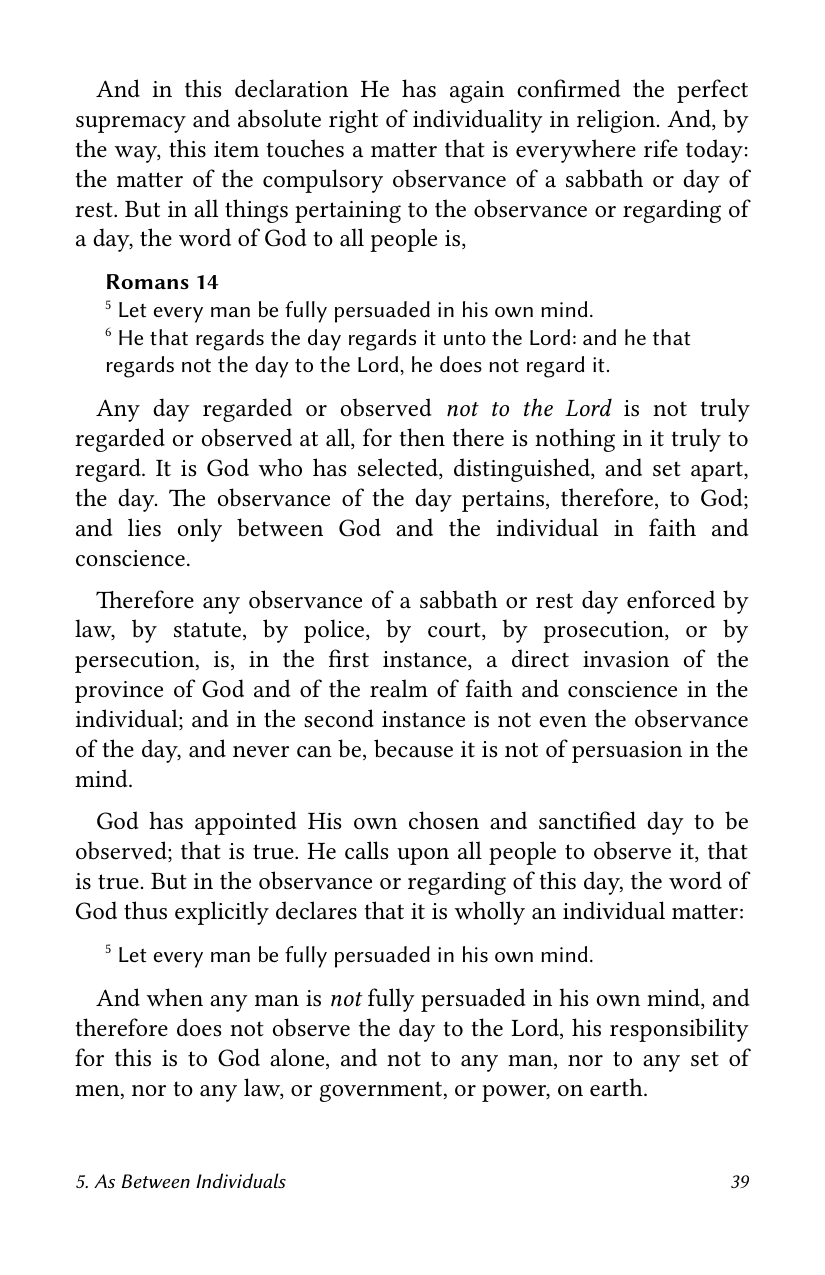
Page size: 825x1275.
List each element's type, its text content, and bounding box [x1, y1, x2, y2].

text And when any man is not fully persuaded in his own mind, and therefore does not observe the day to the Lord, his responsibility for this is to God alone, and not to any man, nor to any set of men, nor to any law, or government, or power, on earth. [75, 984, 750, 1102]
text 5 Let every man be fully persuaded in his own mind. [105, 942, 720, 968]
text Therefore any observance of a sabbath or rest day enforced by law, by statute, by police, by court, by prosecution, or by persecution, is, in the first instance, a direct invasion of the province of God and of the realm of faith and conscience in the individual; and in the second instance is not even the observance of the day, and never can be, because it is not of persuasion in the mind. [75, 586, 750, 793]
text 5 Let every man be fully persuaded in his own mind. [105, 297, 720, 323]
text 6 He that regards the day regards it unto the Lord: and he that regards not the day to the Lord, he does not regard it. [105, 324, 720, 378]
text Romans 14 [105, 269, 750, 296]
text And in this declaration He has again confirmed the perfect supremacy and absolute right of individuality in religion. And, by the way, this item touches a matter that is everywhere rife today: the matter of the compulsory observance of a sabbath or day of rest. But in all things pertaining to the observance or regarding of a day, the word of God to all people is, [75, 75, 750, 253]
text God has appointed His own chosen and sanctified day to be observed; that is true. He calls upon all people to observe it, that is true. But in the observance or regarding of this day, the word of God thus explicitly declares that it is wholly an individual matter: [75, 807, 750, 925]
text Any day regarded or observed not to the Lord is not truly regarded or observed at all, for then there is nothing in it truly to regard. It is God who has selected, distinguished, and set apart, the day. The observance of the day pertains, therefore, to God; and lies only between God and the individual in faith and conscience. [75, 394, 750, 572]
